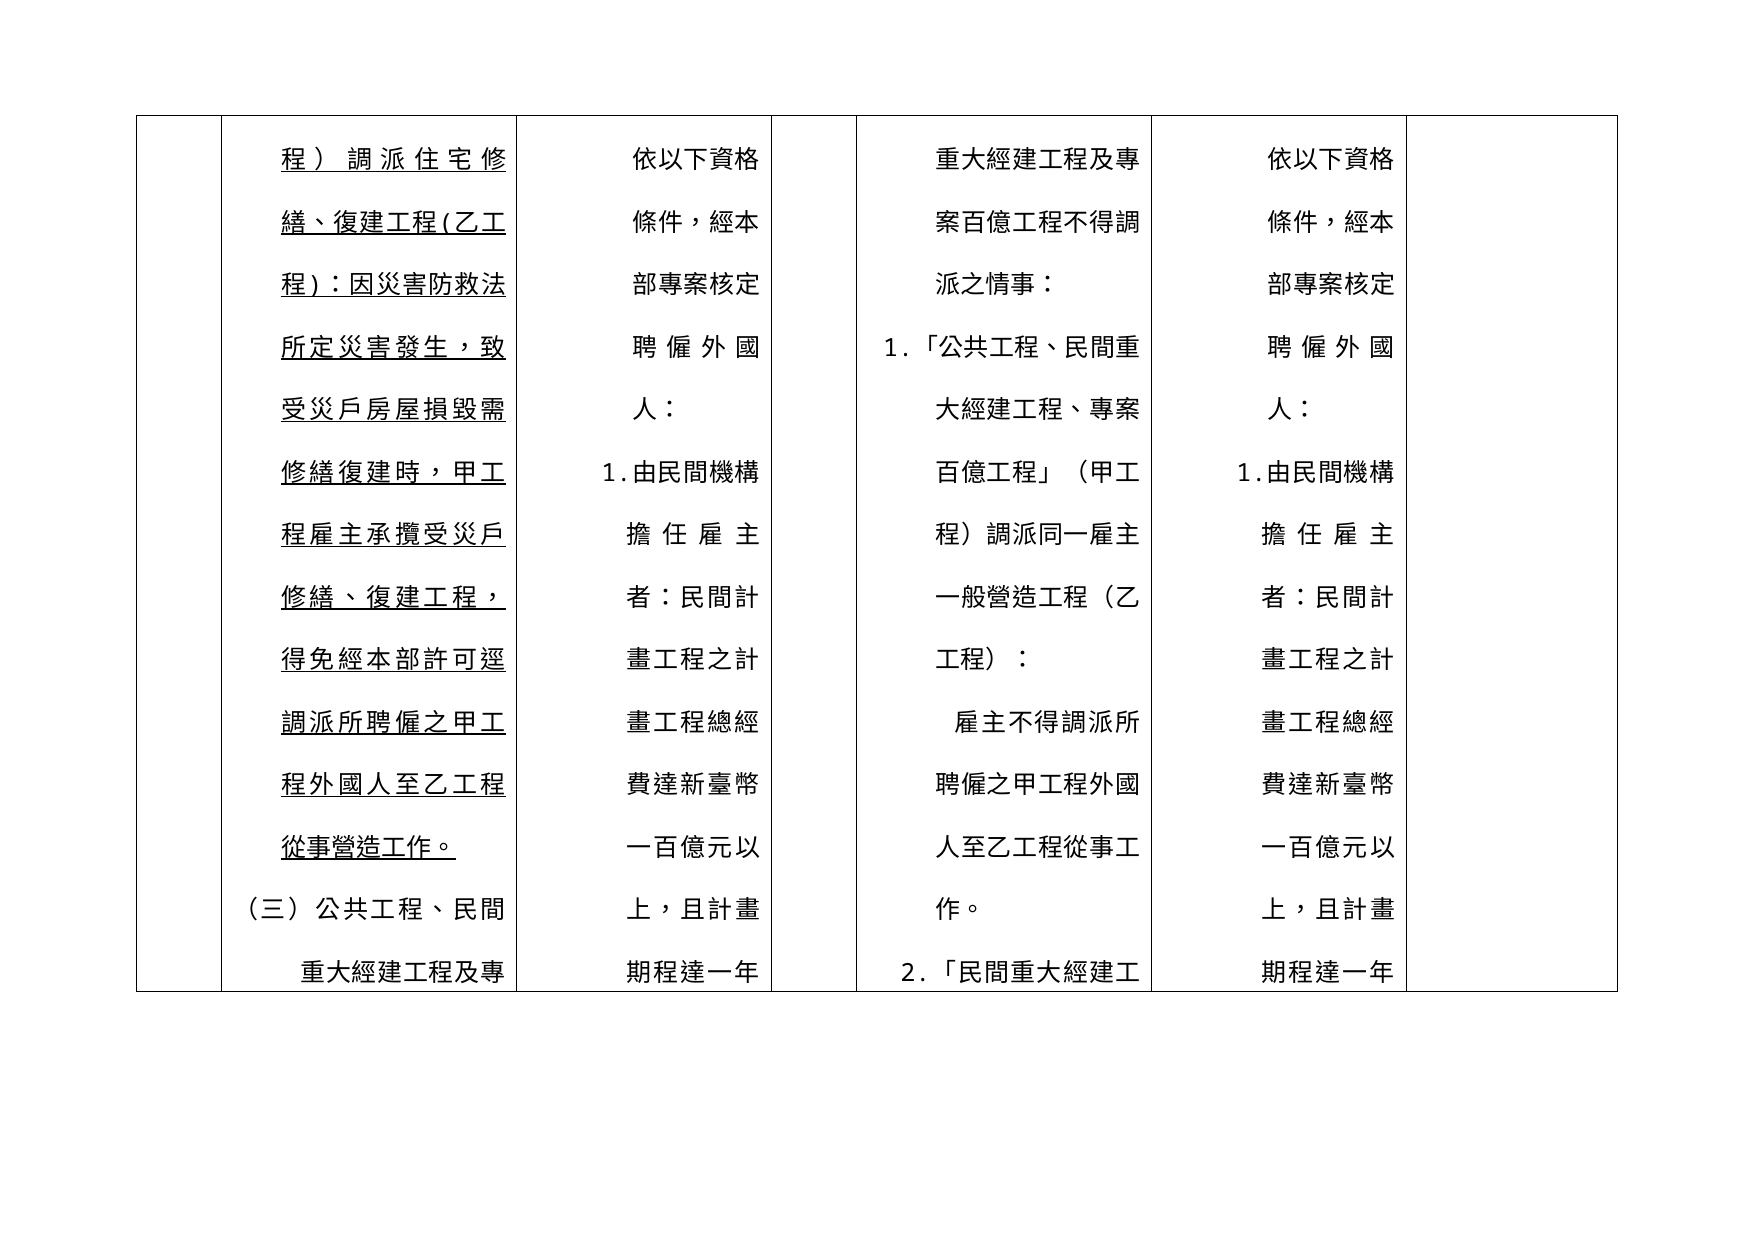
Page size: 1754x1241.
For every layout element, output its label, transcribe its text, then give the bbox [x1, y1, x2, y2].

table_cell [772, 116, 856, 991]
table_cell [137, 116, 221, 991]
table_cell 依據行政院一百十四年七月三十日颱風豪雨雲嘉南災害復原前進指揮所第一次會議結論，請本部放寬公共工程專案雇主所聘僱外國人可調派參與修繕、復建民宅工程。 考量災害致房屋有毀損，影響人民生活，為使人民生活重回常軌，有儘速修繕或復建之必要，爰放寬公共工程(甲工程)雇主承攬受災戶修繕、復建工程(乙工程)，得免經本部許可逕調派所聘僱之甲工程外國人至乙工程從事營造工作，爰增列第六項第二款第三目規定。 [1407, 116, 1617, 991]
table_cell 程）調派住宅修繕、復建工程(乙工程)：因災害防救法所定災害發生，致受災戶房屋損毀需修繕復建時，甲工程雇主承攬受災戶修繕、復建工程，得免經本部許可逕調派所聘僱之甲工程外國人至乙工程從事營造工作。 （三）公共工程、民間重大經建工程及專 [222, 116, 516, 991]
table_cell 依以下資格條件，經本部專案核定聘僱外國人： 1.由民間機構擔任雇主者：民間計畫工程之計畫工程總經費達新臺幣一百億元以上，且計畫期程達一年 [1152, 116, 1406, 991]
table_cell 依以下資格條件，經本部專案核定聘僱外國人： 1.由民間機構擔任雇主者：民間計畫工程之計畫工程總經費達新臺幣一百億元以上，且計畫期程達一年 [517, 116, 771, 991]
table_cell 重大經建工程及專案百億工程不得調派之情事： 1.「公共工程、民間重大經建工程、專案百億工程」（甲工程）調派同一雇主一般營造工程（乙工程）： 雇主不得調派所聘僱之甲工程外國人至乙工程從事工作。 2.「民間重大經建工 [857, 116, 1151, 991]
